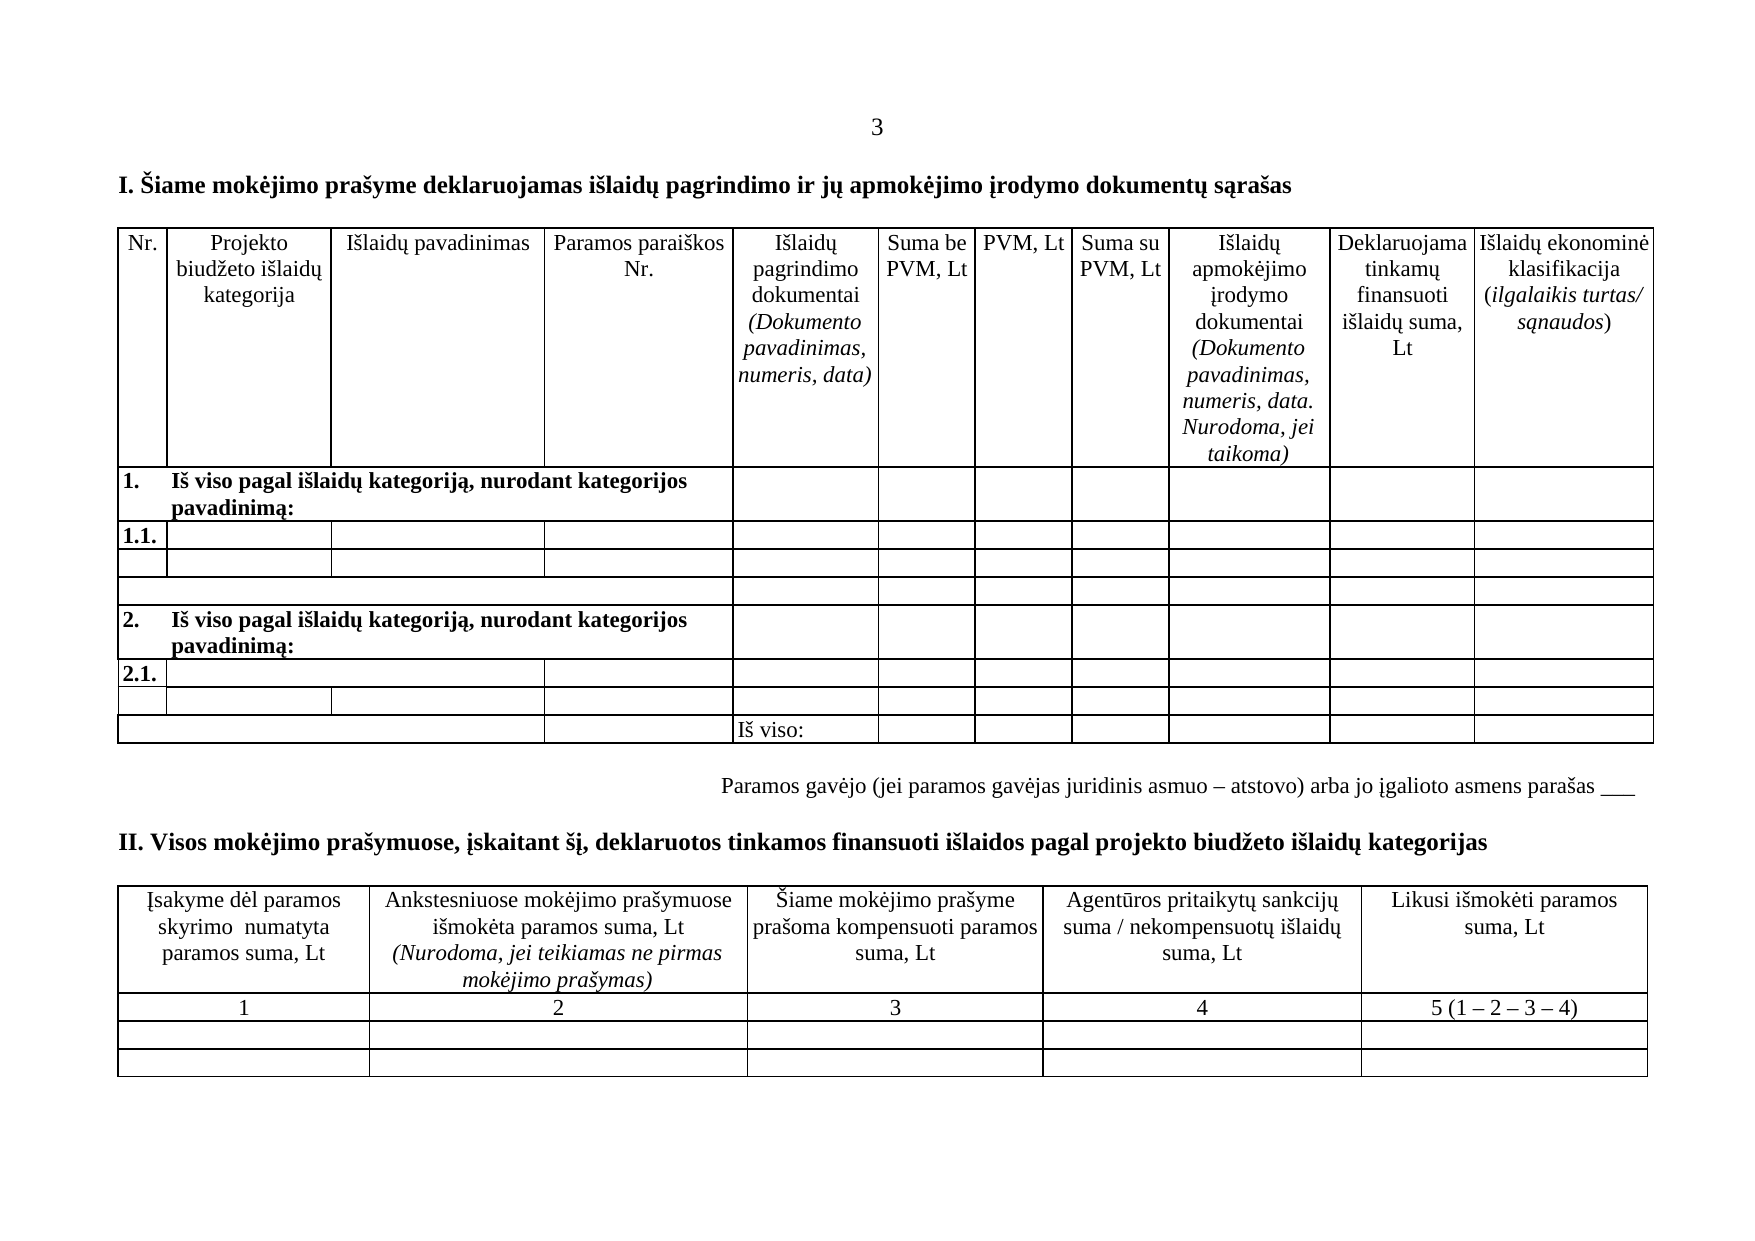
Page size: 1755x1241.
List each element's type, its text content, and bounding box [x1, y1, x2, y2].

table_cell 1.1. [119, 522, 166, 548]
table_header Ankstesniuose mokėjimo prašymuose išmokėta paramos suma, Lt (Nurodoma, jei teikiamas ne pirmas mokėjimo prašymas) [370, 887, 747, 992]
table_cell 1 [119, 994, 369, 1020]
table_cell [119, 1050, 369, 1076]
table_cell [545, 716, 732, 742]
table_header Išlaidų pavadinimas [332, 229, 544, 466]
table_cell 3 [748, 994, 1042, 1020]
table_cell [332, 688, 544, 714]
table_cell 1. [119, 468, 167, 520]
table_cell [1475, 660, 1653, 686]
table_cell [1073, 522, 1168, 548]
table_cell [1331, 716, 1474, 742]
table_header Šiame mokėjimo prašyme prašoma kompensuoti paramos suma, Lt [748, 887, 1042, 992]
table_cell [734, 468, 878, 520]
table_cell [1073, 468, 1168, 520]
table_cell [734, 606, 878, 658]
table_cell [879, 550, 974, 576]
table_cell [976, 688, 1071, 714]
table_header Projekto biudžeto išlaidų kategorija [168, 229, 330, 466]
table_cell [1170, 716, 1329, 742]
table_cell [168, 550, 331, 576]
table_cell [879, 606, 974, 658]
table_cell [976, 716, 1071, 742]
table_cell [1331, 606, 1474, 658]
table_cell [1331, 550, 1474, 576]
table_cell [1331, 468, 1474, 520]
table_header Deklaruojama tinkamų finansuoti išlaidų suma, Lt [1331, 229, 1474, 466]
table_cell [1044, 1022, 1361, 1048]
table_cell [1362, 1050, 1647, 1076]
table_cell [545, 660, 732, 686]
table_cell [331, 716, 544, 742]
table_cell [119, 550, 166, 576]
table_header Paramos paraiškos Nr. [545, 229, 732, 466]
table_cell [1475, 522, 1653, 548]
table_cell [1073, 688, 1168, 714]
table_cell [734, 550, 878, 576]
table_cell [119, 578, 167, 604]
table_cell [1475, 468, 1653, 520]
table_header Išlaidų apmokėjimo įrodymo dokumentai (Dokumento pavadinimas, numeris, data. Nurodoma, jei taikoma) [1170, 229, 1329, 466]
table_cell [1331, 578, 1474, 604]
table_cell [1475, 578, 1653, 604]
table_cell [331, 660, 544, 686]
table_cell [168, 522, 331, 548]
table_cell [1475, 606, 1653, 658]
table_cell [1331, 522, 1474, 548]
table_cell [1331, 660, 1474, 686]
table_cell [1170, 468, 1329, 520]
table_cell [331, 578, 544, 604]
table_cell [976, 578, 1071, 604]
table_cell [167, 688, 331, 714]
table_cell [545, 578, 732, 604]
text I. Šiame mokėjimo prašyme deklaruojamas išlaidų pagrindimo ir jų apmokėjimo įrodymo dokumentų sąrašas [118, 170, 1636, 198]
table_cell [879, 716, 974, 742]
table_cell [370, 1050, 747, 1076]
table_header Suma su PVM, Lt [1073, 229, 1168, 466]
table_cell [119, 716, 167, 742]
table_cell [976, 550, 1071, 576]
table_cell [1073, 550, 1168, 576]
table_cell [734, 522, 878, 548]
table_cell 2.1. [119, 660, 166, 686]
table_cell [1475, 688, 1653, 714]
table_cell [167, 660, 331, 686]
table_cell 4 [1044, 994, 1361, 1020]
table_cell [1073, 606, 1168, 658]
table_cell [545, 688, 732, 714]
table_cell [1170, 550, 1329, 576]
table_cell [976, 660, 1071, 686]
table_header Suma be PVM, Lt [879, 229, 974, 466]
table_cell 2 [370, 994, 747, 1020]
table_cell [1044, 1050, 1361, 1076]
table_cell [167, 716, 331, 742]
table_cell Iš viso pagal išlaidų kategoriją, nurodant kategorijos pavadinimą: [167, 468, 732, 520]
table_header Nr. [119, 229, 166, 466]
table_cell [976, 522, 1071, 548]
table_cell [879, 468, 974, 520]
table_cell [1073, 578, 1168, 604]
table_cell [879, 660, 974, 686]
table_cell [1170, 688, 1329, 714]
table_cell [976, 468, 1071, 520]
table_header PVM, Lt [976, 229, 1071, 466]
table_cell [332, 522, 544, 548]
table_cell [370, 1022, 747, 1048]
table_cell [879, 688, 974, 714]
table_cell [1170, 660, 1329, 686]
table_cell [545, 550, 732, 576]
table_cell [1170, 522, 1329, 548]
table_cell Iš viso pagal išlaidų kategoriją, nurodant kategorijos pavadinimą: [167, 606, 732, 658]
table_header Išlaidų pagrindimo dokumentai (Dokumento pavadinimas, numeris, data) [734, 229, 878, 466]
table_cell [119, 1022, 369, 1048]
table_cell [976, 606, 1071, 658]
table_cell [332, 550, 544, 576]
table_cell [1475, 716, 1653, 742]
table_cell [734, 578, 878, 604]
table_cell [119, 687, 166, 714]
table_cell [167, 578, 331, 604]
table_header Įsakyme dėl paramos skyrimo numatyta paramos suma, Lt [119, 887, 369, 992]
table_cell [1475, 550, 1653, 576]
table_header Agentūros pritaikytų sankcijų suma / nekompensuotų išlaidų suma, Lt [1044, 887, 1361, 992]
table_cell [734, 660, 878, 686]
table_cell [1331, 688, 1474, 714]
table_header Išlaidų ekonominė klasifikacija (ilgalaikis turtas/ sąnaudos) [1475, 229, 1653, 466]
table_cell [879, 578, 974, 604]
text Paramos gavėjo (jei paramos gavėjas juridinis asmuo – atstovo) arba jo įgalioto asmens parašas ___ [118, 772, 1636, 799]
table_cell [1170, 578, 1329, 604]
table_cell [1073, 716, 1168, 742]
table_cell [879, 522, 974, 548]
table_cell Iš viso: [734, 716, 878, 742]
table_cell [1073, 660, 1168, 686]
table_cell 2. [119, 606, 167, 658]
table_cell [748, 1022, 1042, 1048]
text II. Visos mokėjimo prašymuose, įskaitant šį, deklaruotos tinkamos finansuoti išlaidos pagal projekto biudžeto išlaidų kategorijas [118, 827, 1636, 856]
table_cell [545, 522, 732, 548]
table_cell [734, 688, 878, 714]
table_cell [1170, 606, 1329, 658]
table_cell [748, 1050, 1042, 1076]
table_cell 5 (1 – 2 – 3 – 4) [1362, 994, 1647, 1020]
table_cell [1362, 1022, 1647, 1048]
table_header Likusi išmokėti paramos suma, Lt [1362, 887, 1647, 992]
